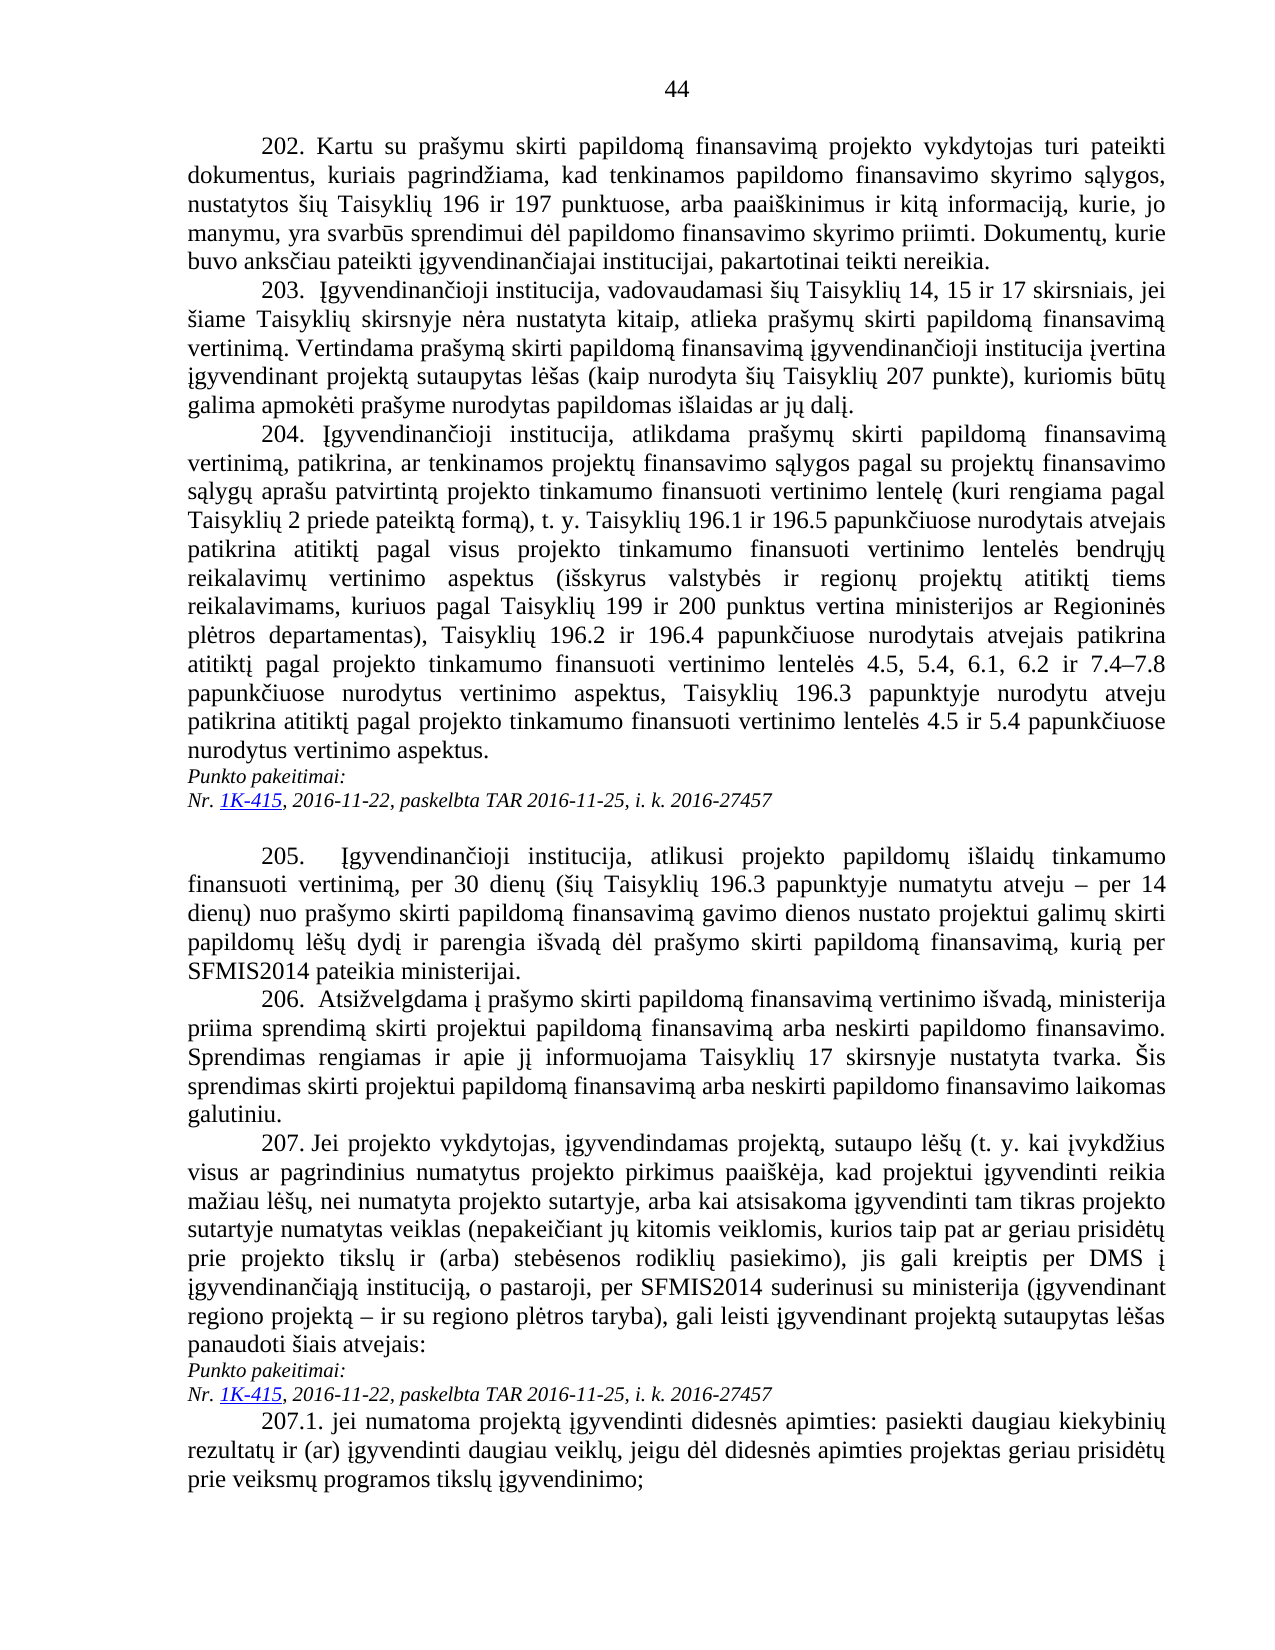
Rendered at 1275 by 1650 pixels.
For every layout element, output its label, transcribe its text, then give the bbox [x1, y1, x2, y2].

text 202. Kartu su prašymu skirti papildomą finansavimą projekto vykdytojas turi pateikti dokumentus, kuriais pagrindžiama, kad tenkinamos papildomo finansavimo skyrimo sąlygos, nustatytos šių Taisyklių 196 ir 197 punktuose, arba paaiškinimus ir kitą informaciją, kurie, jo manymu, yra svarbūs sprendimui dėl papildomo finansavimo skyrimo priimti. Dokumentų, kurie buvo anksčiau pateikti įgyvendinančiajai institucijai, pakartotinai teikti nereikia. [187, 131, 1167, 275]
text 203. Įgyvendinančioji institucija, vadovaudamasi šių Taisyklių 14, 15 ir 17 skirsniais, jei šiame Taisyklių skirsnyje nėra nustatyta kitaip, atlieka prašymų skirti papildomą finansavimą vertinimą. Vertindama prašymą skirti papildomą finansavimą įgyvendinančioji institucija įvertina įgyvendinant projektą sutaupytas lėšas (kaip nurodyta šių Taisyklių 207 punkte), kuriomis būtų galima apmokėti prašyme nurodytas papildomas išlaidas ar jų dalį. [187, 275, 1167, 419]
text 207. Jei projekto vykdytojas, įgyvendindamas projektą, sutaupo lėšų (t. y. kai įvykdžius visus ar pagrindinius numatytus projekto pirkimus paaiškėja, kad projektui įgyvendinti reikia mažiau lėšų, nei numatyta projekto sutartyje, arba kai atsisakoma įgyvendinti tam tikras projekto sutartyje numatytas veiklas (nepakeičiant jų kitomis veiklomis, kurios taip pat ar geriau prisidėtų prie projekto tikslų ir (arba) stebėsenos rodiklių pasiekimo), jis gali kreiptis per DMS į įgyvendinančiąją instituciją, o pastaroji, per SFMIS2014 suderinusi su ministerija (įgyvendinant regiono projektą – ir su regiono plėtros taryba), gali leisti įgyvendinant projektą sutaupytas lėšas panaudoti šiais atvejais: [187, 1128, 1167, 1358]
text 207.1. jei numatoma projektą įgyvendinti didesnės apimties: pasiekti daugiau kiekybinių rezultatų ir (ar) įgyvendinti daugiau veiklų, jeigu dėl didesnės apimties projektas geriau prisidėtų prie veiksmų programos tikslų įgyvendinimo; [187, 1406, 1167, 1493]
text 205. Įgyvendinančioji institucija, atlikusi projekto papildomų išlaidų tinkamumo finansuoti vertinimą, per 30 dienų (šių Taisyklių 196.3 papunktyje numatytu atveju – per 14 dienų) nuo prašymo skirti papildomą finansavimą gavimo dienos nustato projektui galimų skirti papildomų lėšų dydį ir parengia išvadą dėl prašymo skirti papildomą finansavimą, kurią per SFMIS2014 pateikia ministerijai. [187, 841, 1167, 984]
text Punkto pakeitimai: [187, 764, 1167, 788]
text 206. Atsižvelgdama į prašymo skirti papildomą finansavimą vertinimo išvadą, ministerija priima sprendimą skirti projektui papildomą finansavimą arba neskirti papildomo finansavimo. Sprendimas rengiamas ir apie jį informuojama Taisyklių 17 skirsnyje nustatyta tvarka. Šis sprendimas skirti projektui papildomą finansavimą arba neskirti papildomo finansavimo laikomas galutiniu. [187, 984, 1167, 1128]
text 204. Įgyvendinančioji institucija, atlikdama prašymų skirti papildomą finansavimą vertinimą, patikrina, ar tenkinamos projektų finansavimo sąlygos pagal su projektų finansavimo sąlygų aprašu patvirtintą projekto tinkamumo finansuoti vertinimo lentelę (kuri rengiama pagal Taisyklių 2 priede pateiktą formą), t. y. Taisyklių 196.1 ir 196.5 papunkčiuose nurodytais atvejais patikrina atitiktį pagal visus projekto tinkamumo finansuoti vertinimo lentelės bendrųjų reikalavimų vertinimo aspektus (išskyrus valstybės ir regionų projektų atitiktį tiems reikalavimams, kuriuos pagal Taisyklių 199 ir 200 punktus vertina ministerijos ar Regioninės plėtros departamentas), Taisyklių 196.2 ir 196.4 papunkčiuose nurodytais atvejais patikrina atitiktį pagal projekto tinkamumo finansuoti vertinimo lentelės 4.5, 5.4, 6.1, 6.2 ir 7.4–7.8 papunkčiuose nurodytus vertinimo aspektus, Taisyklių 196.3 papunktyje nurodytu atveju patikrina atitiktį pagal projekto tinkamumo finansuoti vertinimo lentelės 4.5 ir 5.4 papunkčiuose nurodytus vertinimo aspektus. [187, 419, 1167, 764]
text Nr. 1K-415, 2016-11-22, paskelbta TAR 2016-11-25, i. k. 2016-27457 [187, 1382, 1167, 1406]
text Punkto pakeitimai: [187, 1358, 1167, 1382]
text Nr. 1K-415, 2016-11-22, paskelbta TAR 2016-11-25, i. k. 2016-27457 [187, 788, 1167, 812]
